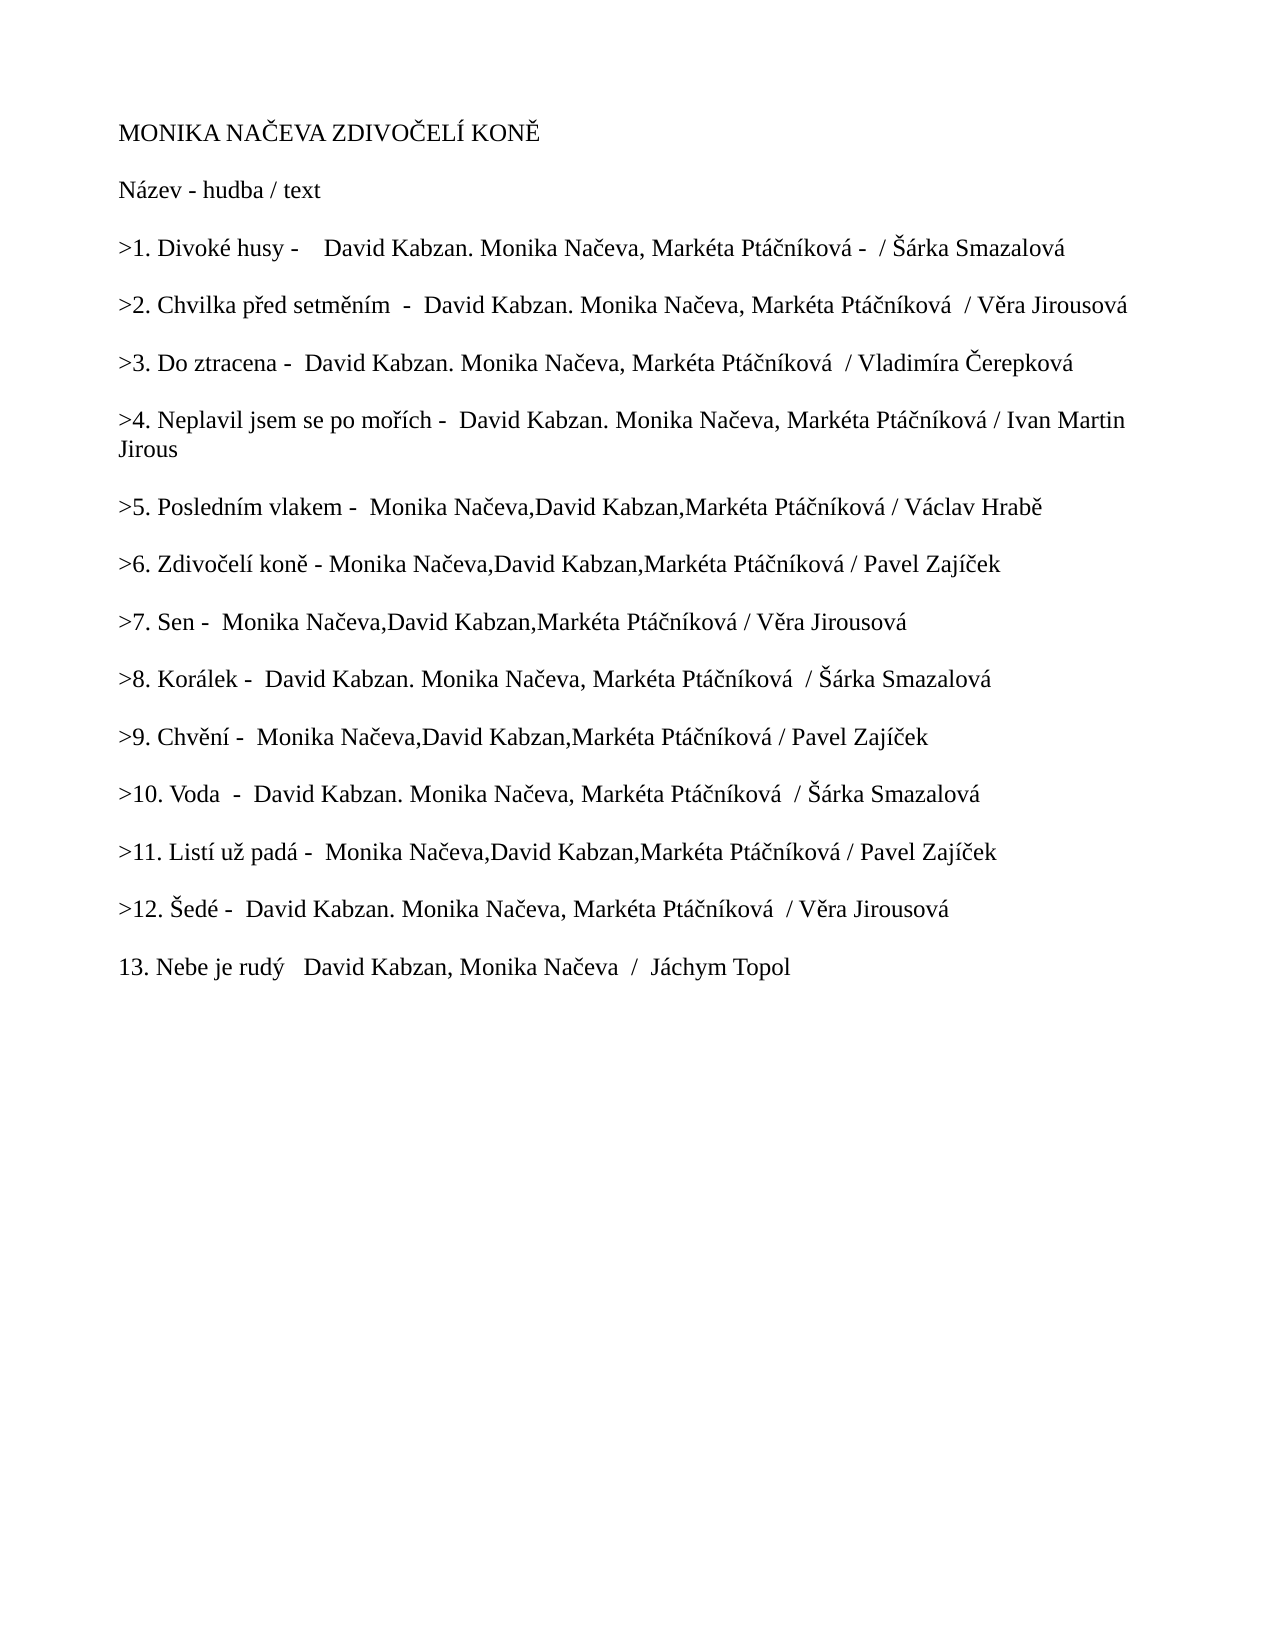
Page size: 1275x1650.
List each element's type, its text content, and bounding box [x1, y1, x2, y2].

text MONIKA NAČEVA ZDIVOČELÍ KONĚ [118, 118, 1157, 147]
text Název - hudba / text >1. Divoké husy - David Kabzan. Monika Načeva, Markéta Ptáčníková - / Šárka Smazalová >2. Chvilka před setměním - David Kabzan. Monika Načeva, Markéta Ptáčníková / Věra Jirousová >3. Do ztracena - David Kabzan. Monika Načeva, Markéta Ptáčníková / Vladimíra Čerepková >4. Neplavil jsem se po mořích - David Kabzan. Monika Načeva, Markéta Ptáčníková / Ivan Martin Jirous >5. Posledním vlakem - Monika Načeva,David Kabzan,Markéta Ptáčníková / Václav Hrabě >6. Zdivočelí koně - Monika Načeva,David Kabzan,Markéta Ptáčníková / Pavel Zajíček >7. Sen - Monika Načeva,David Kabzan,Markéta Ptáčníková / Věra Jirousová >8. Korálek - David Kabzan. Monika Načeva, Markéta Ptáčníková / Šárka Smazalová >9. Chvění - Monika Načeva,David Kabzan,Markéta Ptáčníková / Pavel Zajíček >10. Voda - David Kabzan. Monika Načeva, Markéta Ptáčníková / Šárka Smazalová >11. Listí už padá - Monika Načeva,David Kabzan,Markéta Ptáčníková / Pavel Zajíček >12. Šedé - David Kabzan. Monika Načeva, Markéta Ptáčníková / Věra Jirousová [118, 147, 1157, 923]
text 13. Nebe je rudý David Kabzan, Monika Načeva / Jáchym Topol [118, 952, 1157, 981]
